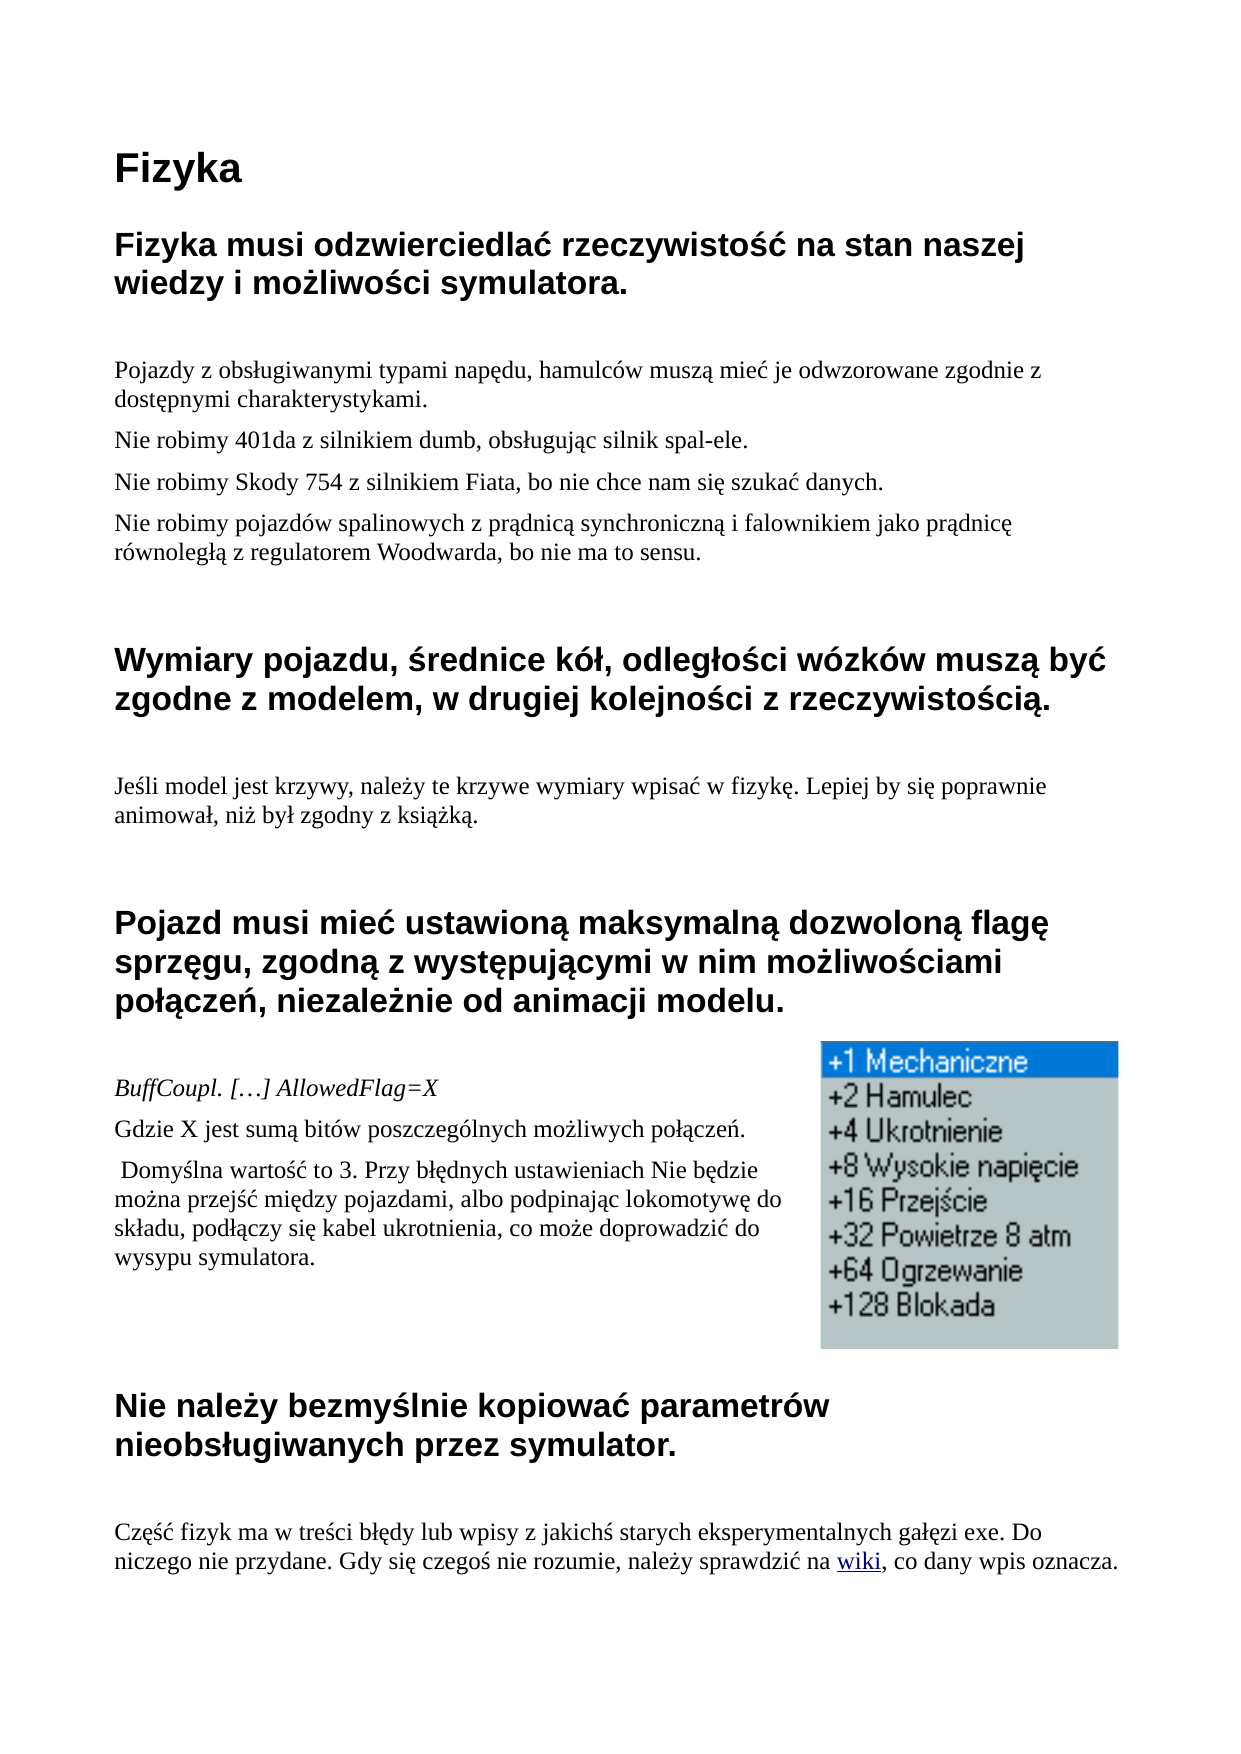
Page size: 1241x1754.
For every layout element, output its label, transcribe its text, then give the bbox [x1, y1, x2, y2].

text Nie robimy pojazdów spalinowych z prądnicą synchroniczną i falownikiem jako prądnicę równoległą z regulatorem Woodwarda, bo nie ma to sensu. [114, 508, 1123, 565]
subtitle Wymiary pojazdu, średnice kół, odległości wózków muszą być zgodne z modelem, w drugiej kolejności z rzeczywistością. [114, 640, 1123, 717]
text Nie robimy Skody 754 z silnikiem Fiata, bo nie chce nam się szukać danych. [114, 467, 1123, 495]
picture [820, 1041, 1119, 1349]
text Pojazdy z obsługiwanymi typami napędu, hamulców muszą mieć je odwzorowane zgodnie z dostępnymi charakterystykami. [114, 355, 1123, 413]
subtitle Fizyka [114, 143, 1123, 191]
subtitle Pojazd musi mieć ustawioną maksymalną dozwoloną flagę sprzęgu, zgodną z występującymi w nim możliwościami połączeń, niezależnie od animacji modelu. [114, 903, 1123, 1019]
text Część fizyk ma w treści błędy lub wpisy z jakichś starych eksperymentalnych gałęzi exe. Do niczego nie przydane. Gdy się czegoś nie rozumie, należy sprawdzić na wiki, co dany wpis oznacza. [114, 1517, 1123, 1575]
text Gdzie X jest sumą bitów poszczególnych możliwych połączeń. [114, 1114, 820, 1143]
text Jeśli model jest krzywy, należy te krzywe wymiary wpisać w fizykę. Lepiej by się poprawnie animował, niż był zgodny z książką. [114, 771, 1123, 828]
subtitle Fizyka musi odzwierciedlać rzeczywistość na stan naszej wiedzy i możliwości symulatora. [114, 224, 1123, 302]
text Domyślna wartość to 3. Przy błędnych ustawieniach Nie będzie można przejść między pojazdami, albo podpinając lokomotywę do składu, podłączy się kabel ukrotnienia, co może doprowadzić do wysypu symulatora. [114, 1155, 820, 1270]
text BuffCoupl. […] AllowedFlag=X [114, 1073, 820, 1102]
text Nie robimy 401da z silnikiem dumb, obsługując silnik spal-ele. [114, 425, 1123, 454]
subtitle Nie należy bezmyślnie kopiować parametrów nieobsługiwanych przez symulator. [114, 1386, 1123, 1463]
